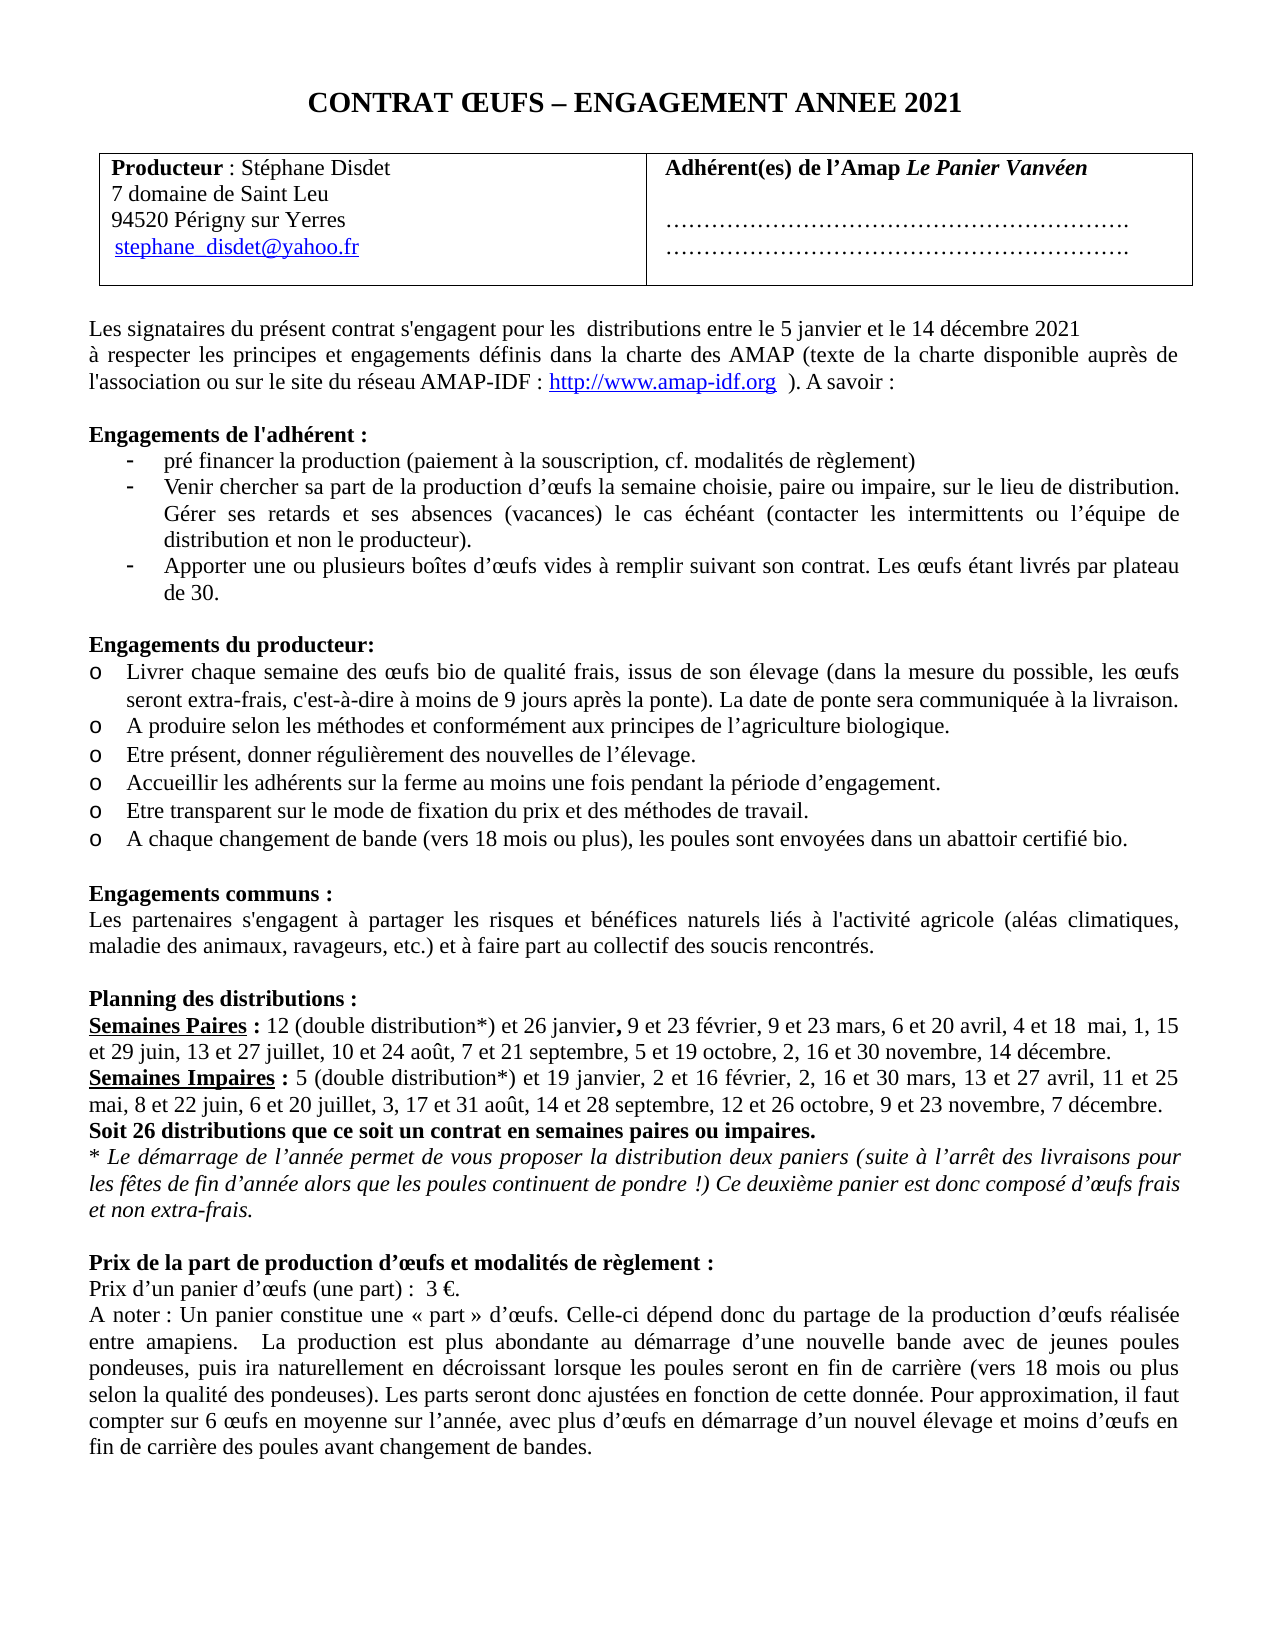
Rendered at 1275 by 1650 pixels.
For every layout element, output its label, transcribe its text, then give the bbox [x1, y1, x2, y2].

text Prix d’un panier d’œufs (une part) : 3 €. [88, 1275, 1181, 1302]
text Engagements du producteur: [88, 631, 1181, 658]
list Apporter une ou plusieurs boîtes d’œufs vides à remplir suivant son contrat. Les œufs étant livrés par plateau de 30. [126, 552, 1181, 605]
text Prix de la part de production d’œufs et modalités de règlement : [88, 1249, 1181, 1275]
text Engagements communs : [88, 880, 1181, 906]
list Etre transparent sur le mode de fixation du prix et des méthodes de travail. [88, 797, 1181, 825]
list A produire selon les méthodes et conformément aux principes de l’agriculture biologique. [88, 712, 1181, 741]
text Soit 26 distributions que ce soit un contrat en semaines paires ou impaires. [88, 1117, 1181, 1143]
text Semaines Impaires : 5 (double distribution*) et 19 janvier, 2 et 16 février, 2, 16 et 30 mars, 13 et 27 avril, 11 et 25 mai, 8 et 22 juin, 6 et 20 juillet, 3, 17 et 31 août, 14 et 28 septembre, 12 et 26 octobre, 9 et 23 novembre, 7 décembre. [88, 1064, 1181, 1117]
text Semaines Paires : 12 (double distribution*) et 26 janvier, 9 et 23 février, 9 et 23 mars, 6 et 20 avril, 4 et 18 mai, 1, 15 et 29 juin, 13 et 27 juillet, 10 et 24 août, 7 et 21 septembre, 5 et 19 octobre, 2, 16 et 30 novembre, 14 décembre. [88, 1012, 1181, 1064]
table_header Producteur : Stéphane Disdet 7 domaine de Saint Leu 94520 Périgny sur Yerres stephane_disdet@yahoo.fr [100, 154, 646, 285]
list Etre présent, donner régulièrement des nouvelles de l’élevage. [88, 741, 1181, 769]
text Les partenaires s'engagent à partager les risques et bénéfices naturels liés à l'activité agricole (aléas climatiques, maladie des animaux, ravageurs, etc.) et à faire part au collectif des soucis rencontrés. [88, 906, 1181, 959]
table_header Adhérent(es) de l’Amap Le Panier Vanvéen ……………………………………………………. ……………………………………………………. [647, 154, 1192, 285]
text A noter : Un panier constitue une « part » d’œufs. Celle-ci dépend donc du partage de la production d’œufs réalisée entre amapiens. La production est plus abondante au démarrage d’une nouvelle bande avec de jeunes poules pondeuses, puis ira naturellement en décroissant lorsque les poules seront en fin de carrière (vers 18 mois ou plus selon la qualité des pondeuses). Les parts seront donc ajustées en fonction de cette donnée. Pour approximation, il faut compter sur 6 œufs en moyenne sur l’année, avec plus d’œufs en démarrage d’un nouvel élevage et moins d’œufs en fin de carrière des poules avant changement de bandes. [88, 1302, 1181, 1460]
list Accueillir les adhérents sur la ferme au moins une fois pendant la période d’engagement. [88, 769, 1181, 797]
list Venir chercher sa part de la production d’œufs la semaine choisie, paire ou impaire, sur le lieu de distribution. Gérer ses retards et ses absences (vacances) le cas échéant (contacter les intermittents ou l’équipe de distribution et non le producteur). [126, 473, 1181, 552]
text Engagements de l'adhérent : [88, 421, 1181, 447]
text * Le démarrage de l’année permet de vous proposer la distribution deux paniers (suite à l’arrêt des livraisons pour les fêtes de fin d’année alors que les poules continuent de pondre !) Ce deuxième panier est donc composé d’œufs frais et non extra-frais. [88, 1143, 1181, 1222]
list A chaque changement de bande (vers 18 mois ou plus), les poules sont envoyées dans un abattoir certifié bio. [88, 825, 1181, 853]
list Livrer chaque semaine des œufs bio de qualité frais, issus de son élevage (dans la mesure du possible, les œufs seront extra-frais, c'est-à-dire à moins de 9 jours après la ponte). La date de ponte sera communiquée à la livraison. [88, 658, 1181, 712]
list pré financer la production (paiement à la souscription, cf. modalités de règlement) [126, 447, 1181, 473]
text à respecter les principes et engagements définis dans la charte des AMAP (texte de la charte disponible auprès de l'association ou sur le site du réseau AMAP-IDF : http://www.amap-idf.org ). A savoir : [88, 342, 1181, 394]
text Planning des distributions : [88, 985, 1181, 1012]
text CONTRAT ŒUFS – ENGAGEMENT ANNEE 2021 [88, 86, 1181, 119]
text Les signataires du présent contrat s'engagent pour les distributions entre le 5 janvier et le 14 décembre 2021 [88, 315, 1181, 342]
